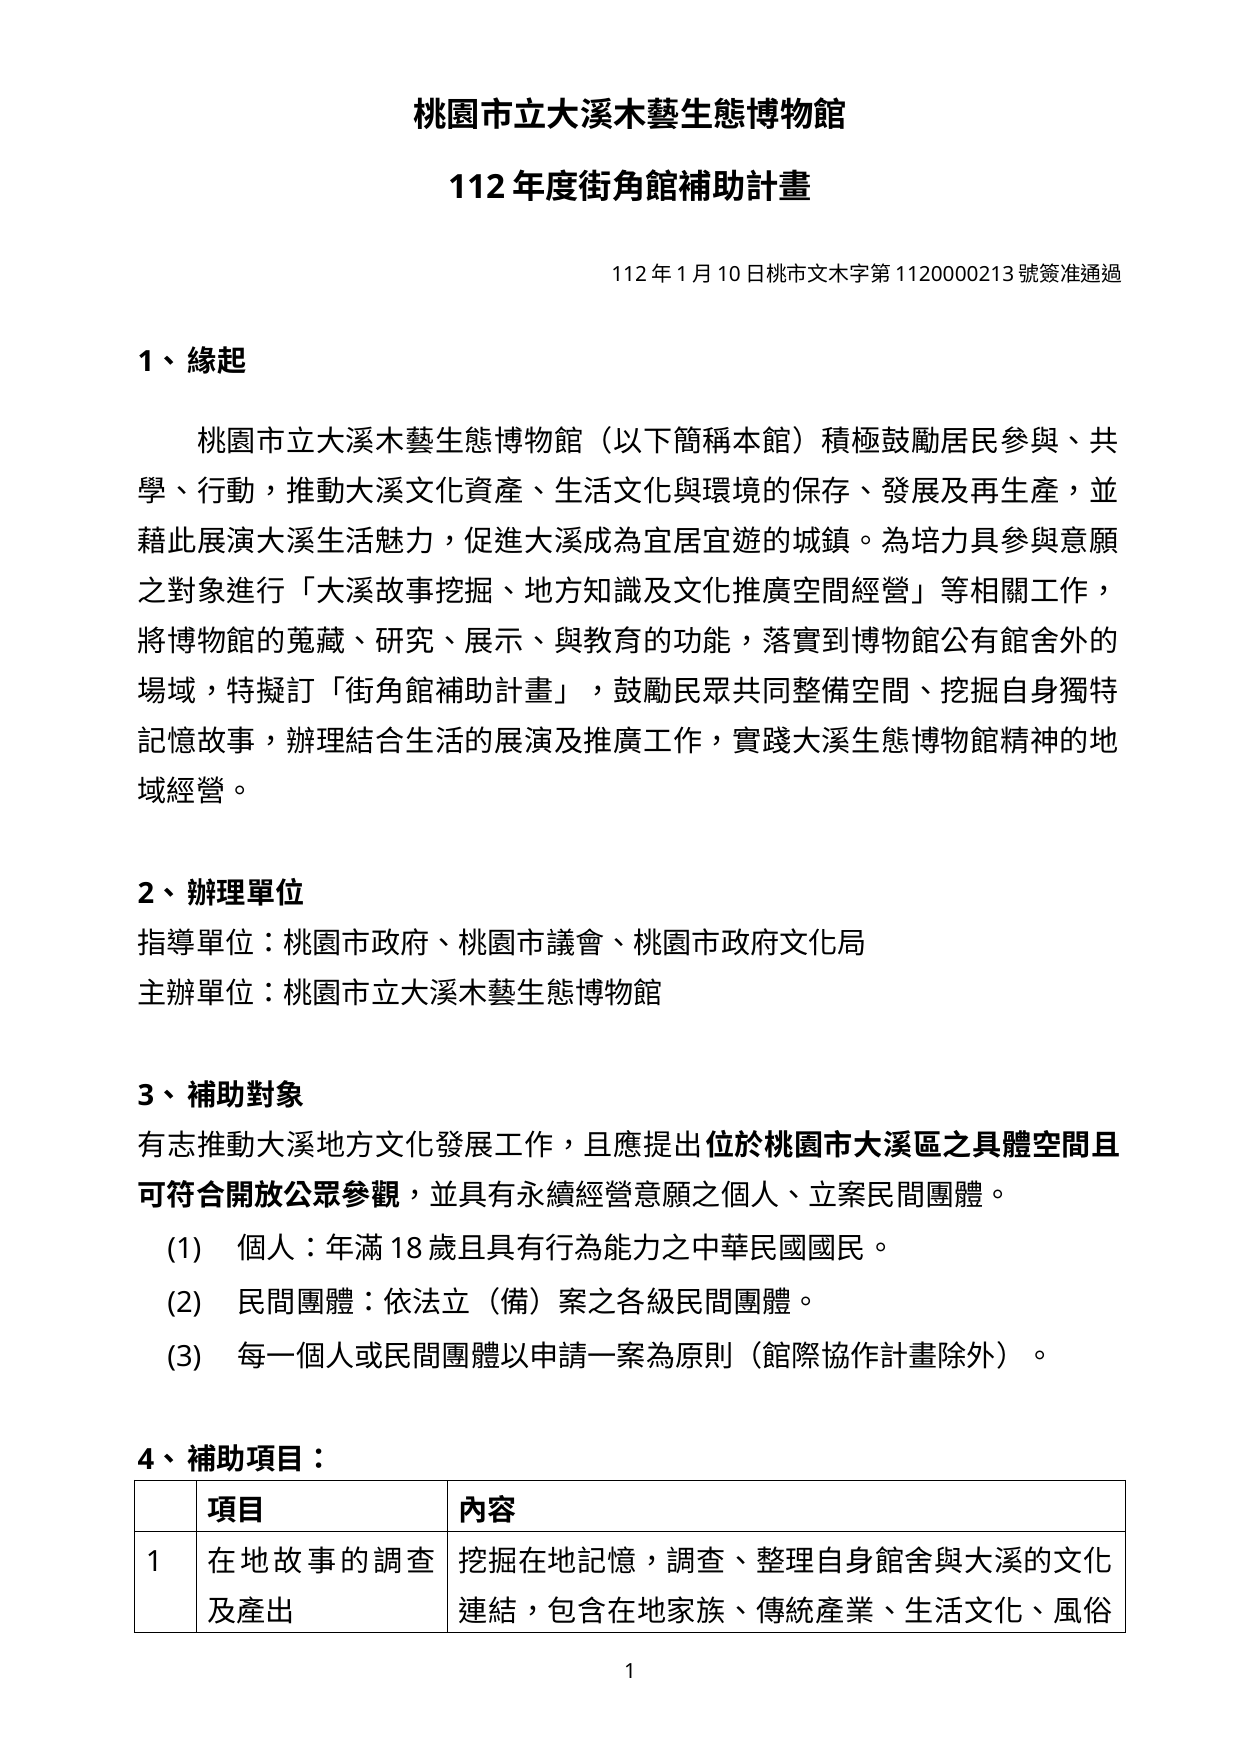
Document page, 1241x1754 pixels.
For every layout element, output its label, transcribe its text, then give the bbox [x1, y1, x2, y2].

table_header 內容 [448, 1481, 1125, 1531]
text 112年度街角館補助計畫 [137, 160, 1122, 208]
text 主辦單位：桃園市立大溪木藝生態博物館 [137, 963, 1122, 1013]
text 指導單位：桃園市政府、桃園市議會、桃園市政府文化局 [137, 913, 1122, 963]
table_cell 1 [135, 1532, 196, 1632]
list 個人：年滿18歲且具有行為能力之中華民國國民。 [167, 1215, 1122, 1269]
list 每一個人或民間團體以申請一案為原則（館際協作計畫除外）。 [167, 1323, 1122, 1378]
table_header [135, 1481, 196, 1531]
table_cell 挖掘在地記憶，調查、整理自身館舍與大溪的文化連結，包含在地家族、傳統產業、生活文化、風俗 [448, 1532, 1125, 1632]
text 112年1月10日桃市文木字第1120000213號簽准通過 [137, 257, 1122, 288]
text 桃園市立大溪木藝生態博物館 [137, 87, 1122, 136]
list 緣起 [137, 332, 1122, 382]
text 有志推動大溪地方文化發展工作，且應提出位於桃園市大溪區之具體空間且可符合開放公眾參觀，並具有永續經營意願之個人、立案民間團體。 [137, 1115, 1122, 1215]
list 辦理單位 [137, 863, 1122, 913]
list 補助對象 [137, 1065, 1122, 1115]
text 桃園市立大溪木藝生態博物館（以下簡稱本館）積極鼓勵居民參與、共學、行動，推動大溪文化資產、生活文化與環境的保存、發展及再生產，並藉此展演大溪生活魅力，促進大溪成為宜居宜遊的城鎮。為培力具參與意願之對象進行「大溪故事挖掘、地方知識及文化推廣空間經營」等相關工作，將博物館的蒐藏、研究、展示、與教育的功能，落實到博物館公有館舍外的場域，特擬訂「街角館補助計畫」，鼓勵民眾共同整備空間、挖掘自身獨特記憶故事，辦理結合生活的展演及推廣工作，實踐大溪生態博物館精神的地域經營。 [137, 411, 1122, 811]
table_header 項目 [197, 1481, 447, 1531]
list 補助項目： [137, 1430, 1122, 1480]
table_cell 在地故事的調查及產出 [197, 1532, 447, 1632]
list 民間團體：依法立（備）案之各級民間團體。 [167, 1269, 1122, 1323]
